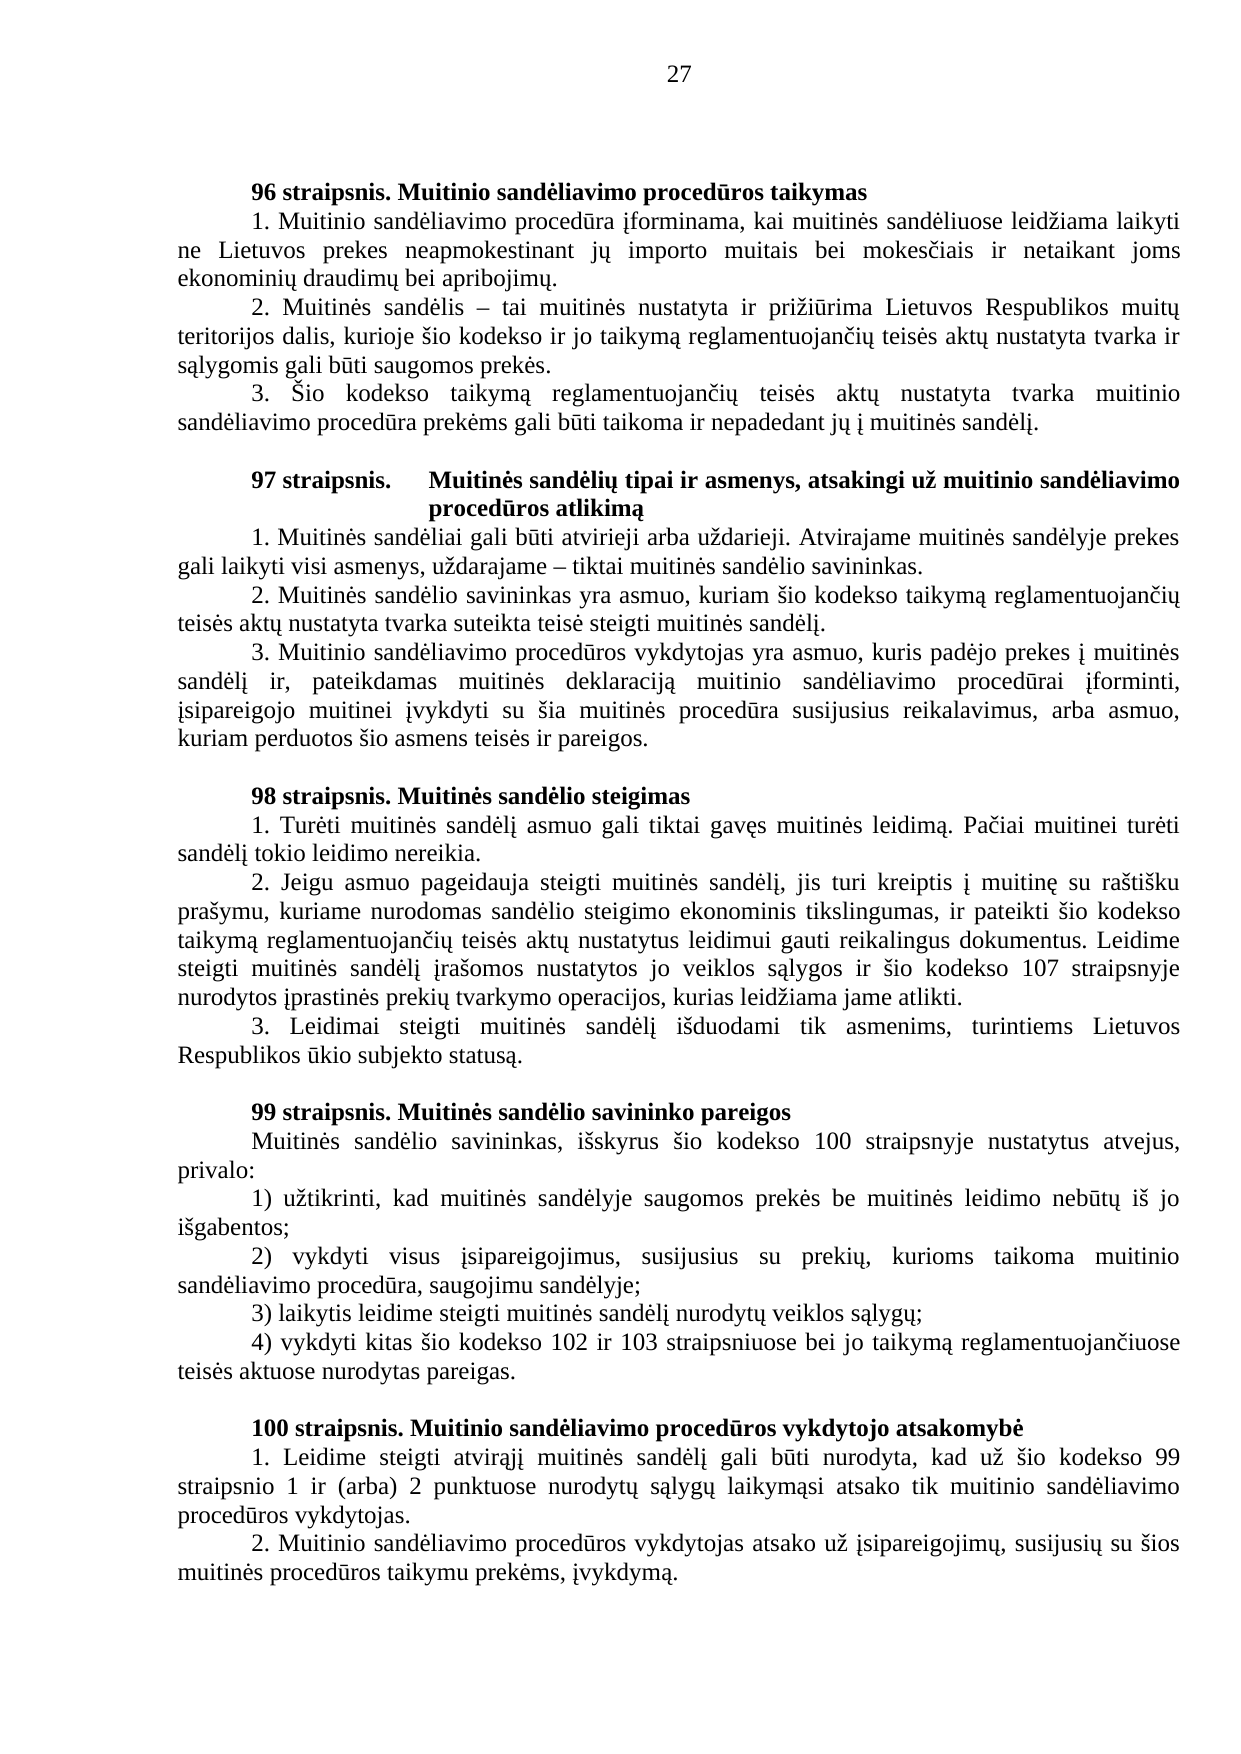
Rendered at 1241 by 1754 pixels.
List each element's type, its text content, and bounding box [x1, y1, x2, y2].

text 2. Muitinio sandėliavimo procedūros vykdytojas atsako už įsipareigojimų, susijusių su šios muitinės procedūros taikymu prekėms, įvykdymą. [177, 1528, 1181, 1586]
text 99 straipsnis. Muitinės sandėlio savininko pareigos [177, 1097, 1181, 1126]
text 100 straipsnis. Muitinio sandėliavimo procedūros vykdytojo atsakomybė [177, 1413, 1181, 1442]
text 2. Jeigu asmuo pageidauja steigti muitinės sandėlį, jis turi kreiptis į muitinę su raštišku prašymu, kuriame nurodomas sandėlio steigimo ekonominis tikslingumas, ir pateikti šio kodekso taikymą reglamentuojančių teisės aktų nustatytus leidimui gauti reikalingus dokumentus. Leidime steigti muitinės sandėlį įrašomos nustatytos jo veiklos sąlygos ir šio kodekso 107 straipsnyje nurodytos įprastinės prekių tvarkymo operacijos, kurias leidžiama jame atlikti. [177, 867, 1181, 1011]
text 98 straipsnis. Muitinės sandėlio steigimas [177, 781, 1181, 810]
text 2. Muitinės sandėlio savininkas yra asmuo, kuriam šio kodekso taikymą reglamentuojančių teisės aktų nustatyta tvarka suteikta teisė steigti muitinės sandėlį. [177, 580, 1181, 637]
text 1. Leidime steigti atvirąjį muitinės sandėlį gali būti nurodyta, kad už šio kodekso 99 straipsnio 1 ir (arba) 2 punktuose nurodytų sąlygų laikymąsi atsako tik muitinio sandėliavimo procedūros vykdytojas. [177, 1442, 1181, 1528]
text 97 straipsnis. Muitinės sandėlių tipai ir asmenys, atsakingi už muitinio sandėliavimo procedūros atlikimą [251, 465, 1181, 522]
text 2. Muitinės sandėlis – tai muitinės nustatyta ir prižiūrima Lietuvos Respublikos muitų teritorijos dalis, kurioje šio kodekso ir jo taikymą reglamentuojančių teisės aktų nustatyta tvarka ir sąlygomis gali būti saugomos prekės. [177, 292, 1181, 378]
text 1. Turėti muitinės sandėlį asmuo gali tiktai gavęs muitinės leidimą. Pačiai muitinei turėti sandėlį tokio leidimo nereikia. [177, 810, 1181, 867]
text 1) užtikrinti, kad muitinės sandėlyje saugomos prekės be muitinės leidimo nebūtų iš jo išgabentos; [177, 1183, 1181, 1241]
text Muitinės sandėlio savininkas, išskyrus šio kodekso 100 straipsnyje nustatytus atvejus, privalo: [177, 1126, 1181, 1183]
text 3. Leidimai steigti muitinės sandėlį išduodami tik asmenims, turintiems Lietuvos Respublikos ūkio subjekto statusą. [177, 1011, 1181, 1068]
text 1. Muitinės sandėliai gali būti atvirieji arba uždarieji. Atvirajame muitinės sandėlyje prekes gali laikyti visi asmenys, uždarajame – tiktai muitinės sandėlio savininkas. [177, 522, 1181, 580]
text 2) vykdyti visus įsipareigojimus, susijusius su prekių, kurioms taikoma muitinio sandėliavimo procedūra, saugojimu sandėlyje; [177, 1241, 1181, 1298]
text 3. Šio kodekso taikymą reglamentuojančių teisės aktų nustatyta tvarka muitinio sandėliavimo procedūra prekėms gali būti taikoma ir nepadedant jų į muitinės sandėlį. [177, 378, 1181, 436]
text 3. Muitinio sandėliavimo procedūros vykdytojas yra asmuo, kuris padėjo prekes į muitinės sandėlį ir, pateikdamas muitinės deklaraciją muitinio sandėliavimo procedūrai įforminti, įsipareigojo muitinei įvykdyti su šia muitinės procedūra susijusius reikalavimus, arba asmuo, kuriam perduotos šio asmens teisės ir pareigos. [177, 637, 1181, 752]
text 3) laikytis leidime steigti muitinės sandėlį nurodytų veiklos sąlygų; [177, 1298, 1181, 1327]
text 1. Muitinio sandėliavimo procedūra įforminama, kai muitinės sandėliuose leidžiama laikyti ne Lietuvos prekes neapmokestinant jų importo muitais bei mokesčiais ir netaikant joms ekonominių draudimų bei apribojimų. [177, 206, 1181, 292]
text 4) vykdyti kitas šio kodekso 102 ir 103 straipsniuose bei jo taikymą reglamentuojančiuose teisės aktuose nurodytas pareigas. [177, 1327, 1181, 1385]
text 96 straipsnis. Muitinio sandėliavimo procedūros taikymas [177, 177, 1181, 206]
